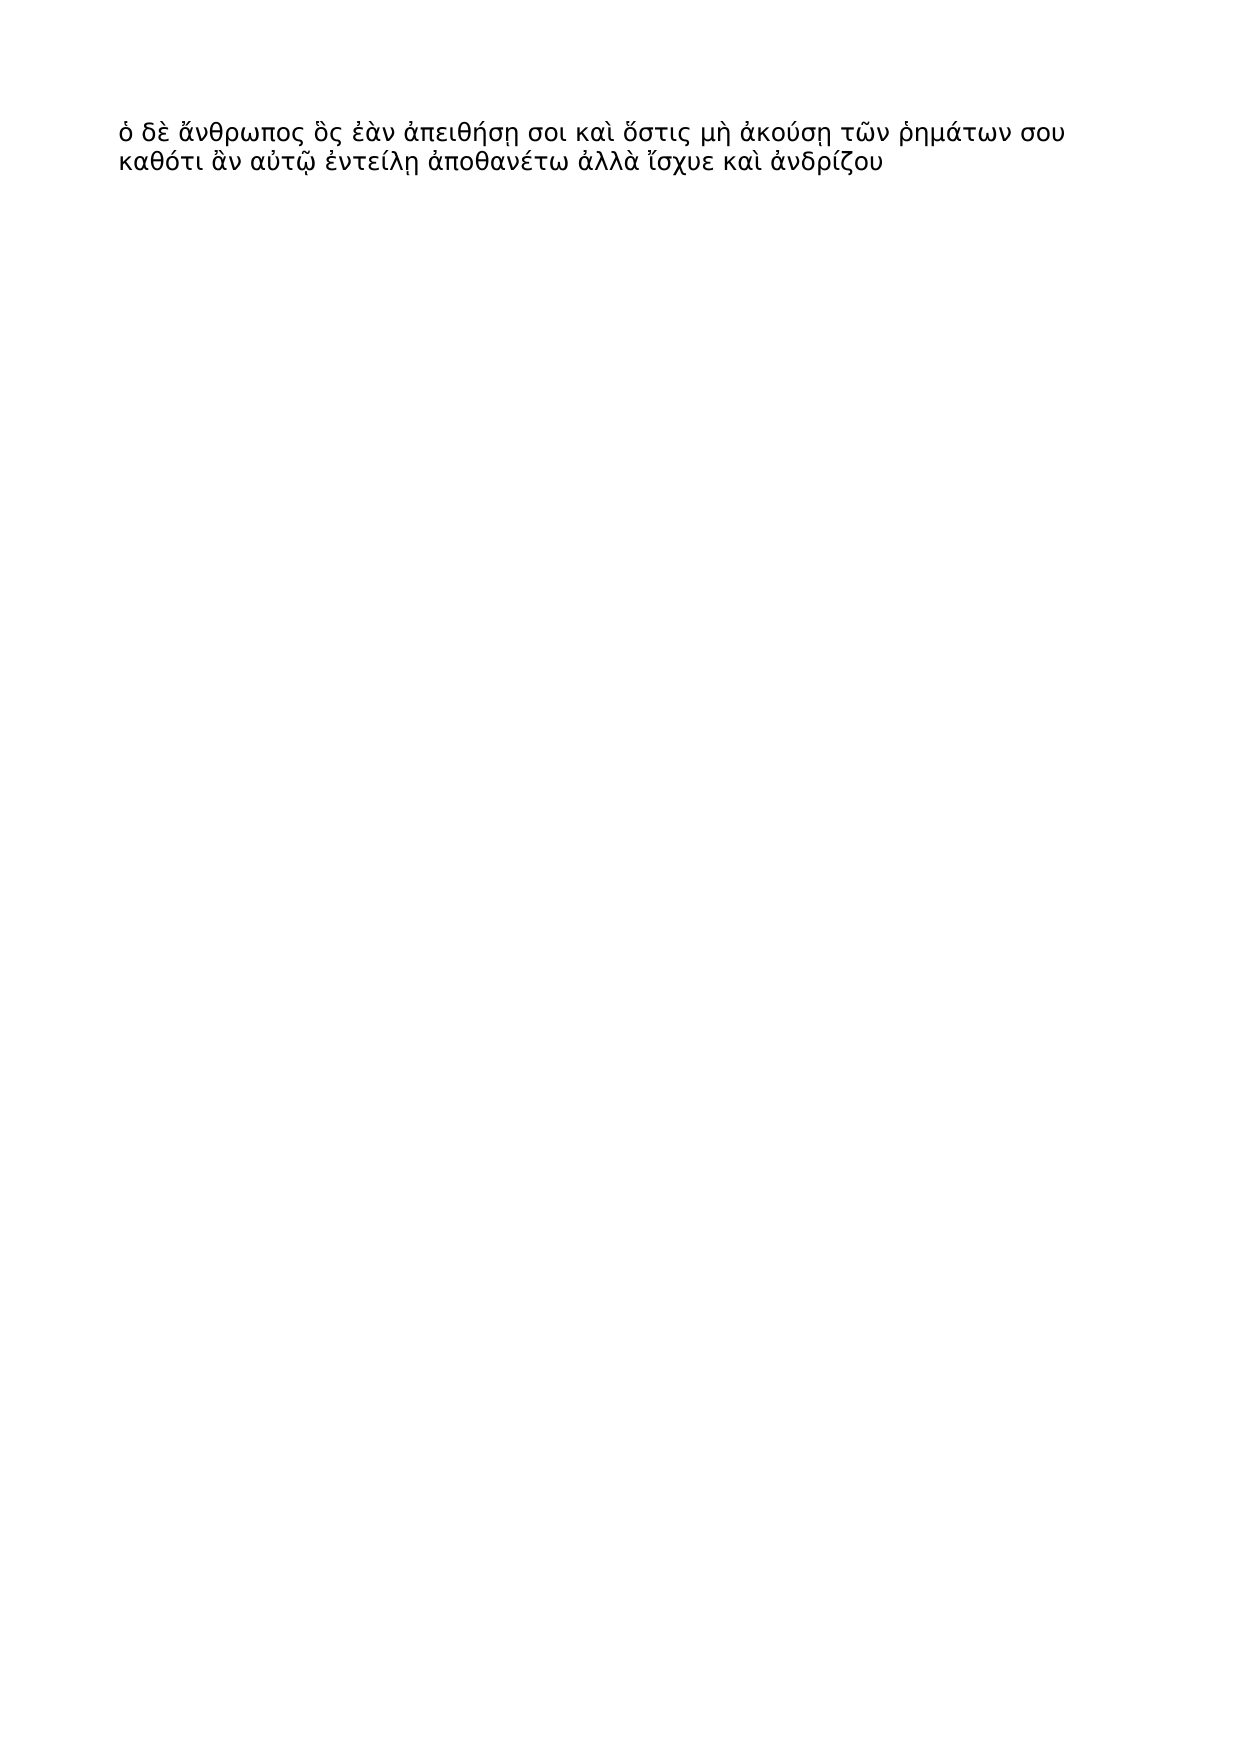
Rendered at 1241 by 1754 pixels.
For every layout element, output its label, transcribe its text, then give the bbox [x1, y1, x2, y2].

text ὁ δὲ ἄνθρωπος ὃς ἐὰν ἀπειθήσῃ σοι καὶ ὅστις μὴ ἀκούσῃ τῶν ῥημάτων σου καθότι ἂν αὐτῷ ἐντείλῃ ἀποθανέτω ἀλλὰ ἴσχυε καὶ ἀνδρίζου [118, 118, 1122, 176]
